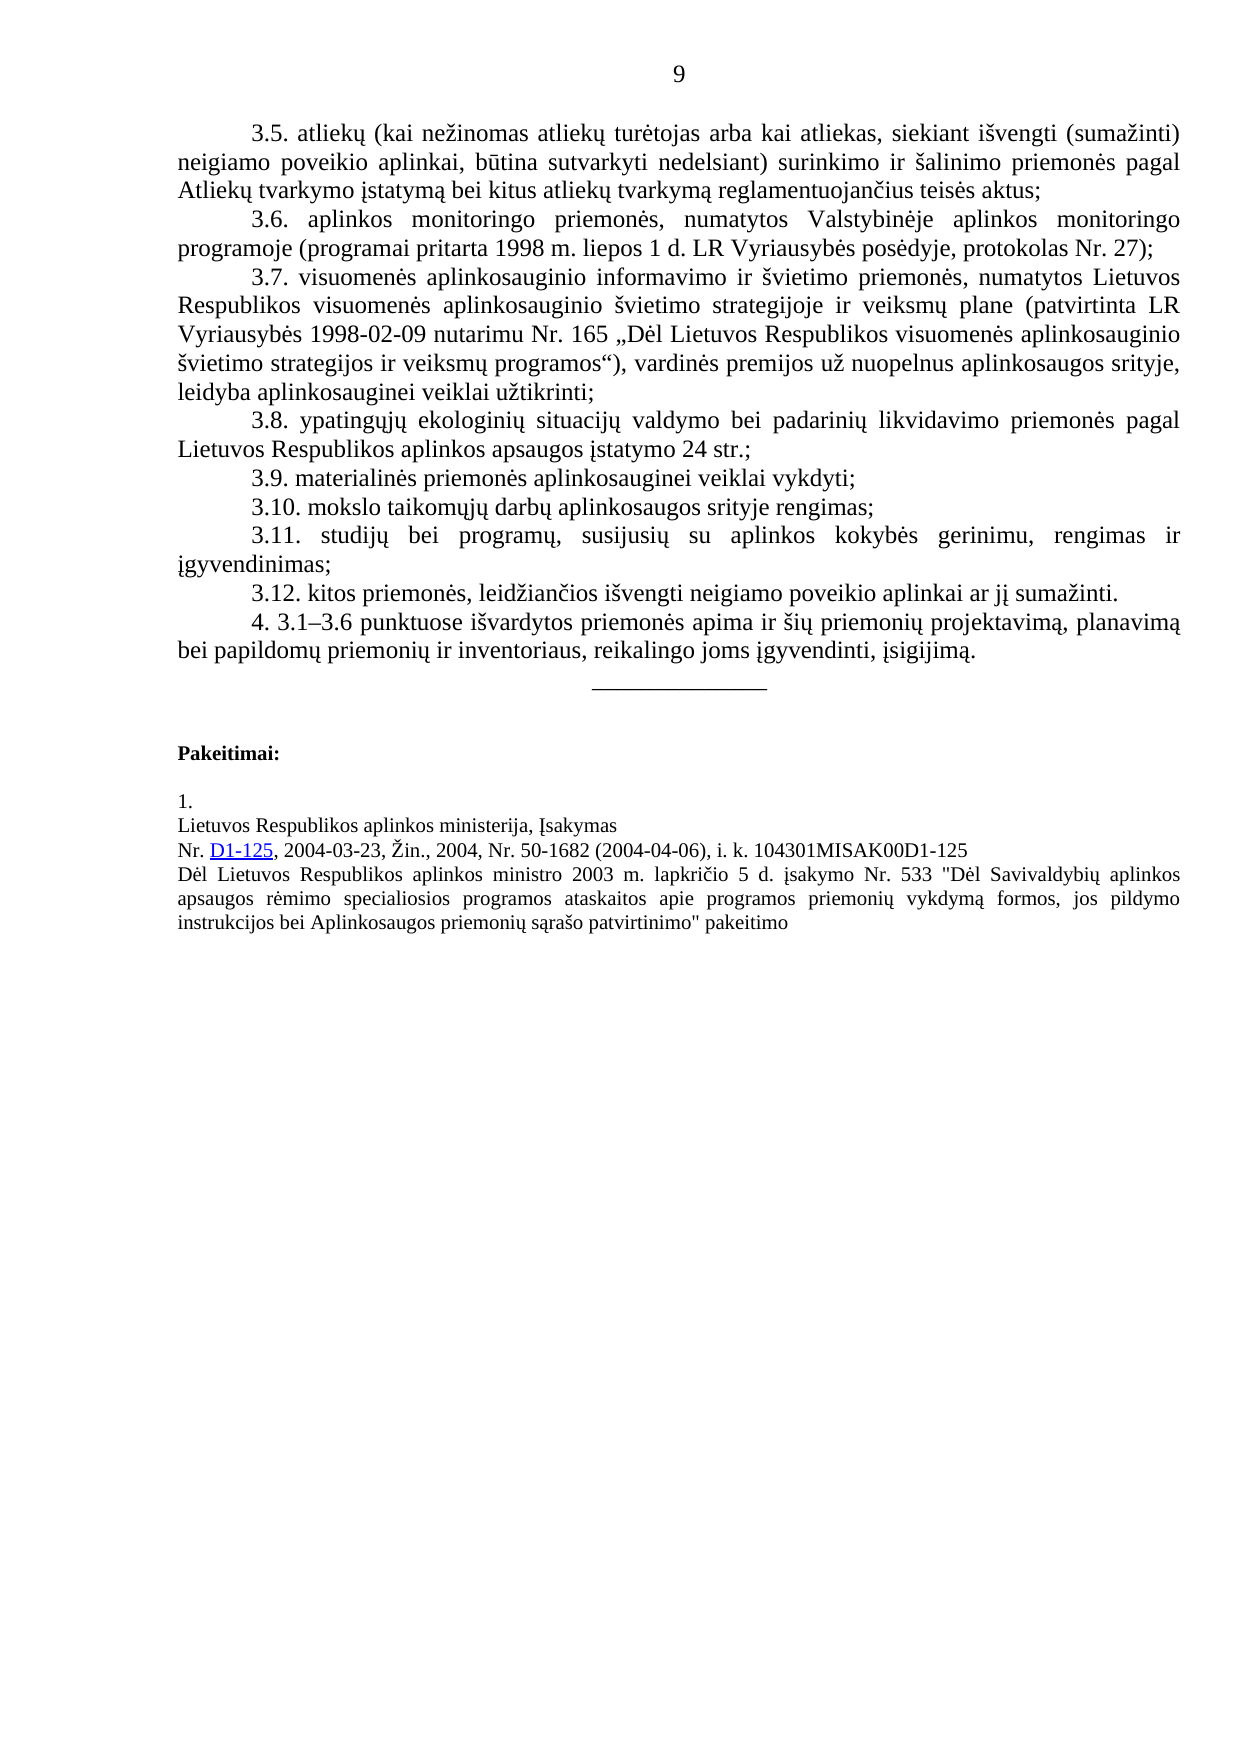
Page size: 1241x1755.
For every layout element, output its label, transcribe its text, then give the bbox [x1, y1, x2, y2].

text 1. [177, 789, 1181, 813]
text 3.9. materialinės priemonės aplinkosauginei veiklai vykdyti; [177, 463, 1181, 492]
text 3.8. ypatingųjų ekologinių situacijų valdymo bei padarinių likvidavimo priemonės pagal Lietuvos Respublikos aplinkos apsaugos įstatymo 24 str.; [177, 406, 1181, 463]
text Pakeitimai: [177, 741, 1181, 765]
text Dėl Lietuvos Respublikos aplinkos ministro 2003 m. lapkričio 5 d. įsakymo Nr. 533 "Dėl Savivaldybių aplinkos apsaugos rėmimo specialiosios programos ataskaitos apie programos priemonių vykdymą formos, jos pildymo instrukcijos bei Aplinkosaugos priemonių sąrašo patvirtinimo" pakeitimo [177, 862, 1181, 934]
text 3.12. kitos priemonės, leidžiančios išvengti neigiamo poveikio aplinkai ar jį sumažinti. [177, 578, 1181, 607]
text 3.10. mokslo taikomųjų darbų aplinkosaugos srityje rengimas; [177, 492, 1181, 521]
text 3.5. atliekų (kai nežinomas atliekų turėtojas arba kai atliekas, siekiant išvengti (sumažinti) neigiamo poveikio aplinkai, būtina sutvarkyti nedelsiant) surinkimo ir šalinimo priemonės pagal Atliekų tvarkymo įstatymą bei kitus atliekų tvarkymą reglamentuojančius teisės aktus; [177, 118, 1181, 204]
text 3.11. studijų bei programų, susijusių su aplinkos kokybės gerinimu, rengimas ir įgyvendinimas; [177, 521, 1181, 578]
text Lietuvos Respublikos aplinkos ministerija, Įsakymas [177, 813, 1181, 837]
text 3.6. aplinkos monitoringo priemonės, numatytos Valstybinėje aplinkos monitoringo programoje (programai pritarta 1998 m. liepos 1 d. LR Vyriausybės posėdyje, protokolas Nr. 27); [177, 204, 1181, 262]
text 4. 3.1–3.6 punktuose išvardytos priemonės apima ir šių priemonių projektavimą, planavimą bei papildomų priemonių ir inventoriaus, reikalingo joms įgyvendinti, įsigijimą. [177, 607, 1181, 664]
text 3.7. visuomenės aplinkosauginio informavimo ir švietimo priemonės, numatytos Lietuvos Respublikos visuomenės aplinkosauginio švietimo strategijoje ir veiksmų plane (patvirtinta LR Vyriausybės 1998-02-09 nutarimu Nr. 165 „Dėl Lietuvos Respublikos visuomenės aplinkosauginio švietimo strategijos ir veiksmų programos“), vardinės premijos už nuopelnus aplinkosaugos srityje, leidyba aplinkosauginei veiklai užtikrinti; [177, 262, 1181, 406]
text ______________ [177, 664, 1181, 693]
text Nr. D1-125, 2004-03-23, Žin., 2004, Nr. 50-1682 (2004-04-06), i. k. 104301MISAK00D1-125 [177, 837, 1181, 862]
